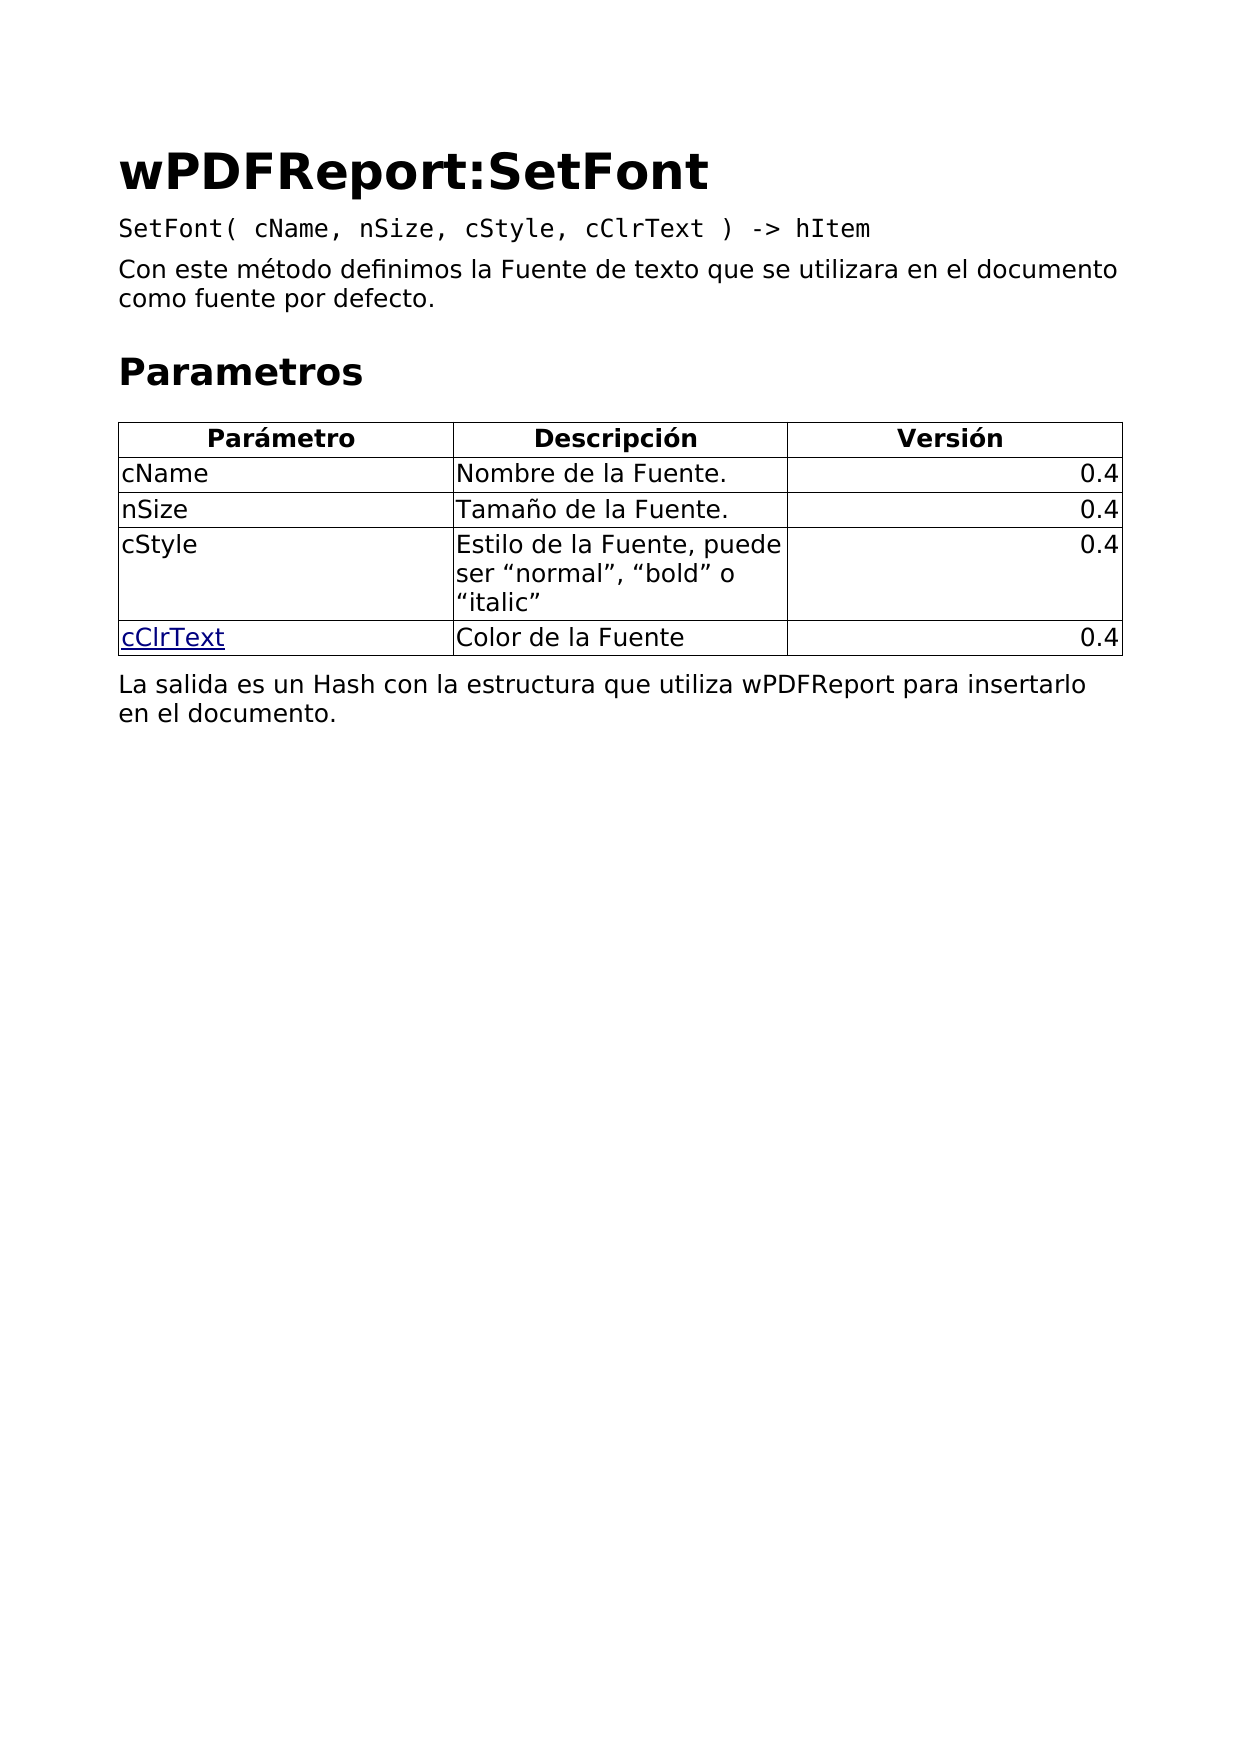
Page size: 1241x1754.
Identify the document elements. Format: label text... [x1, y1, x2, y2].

subtitle Parametros [118, 351, 1122, 394]
table_cell 0.4 [788, 528, 1122, 620]
table_header Descripción [454, 423, 787, 457]
subtitle wPDFReport:SetFont [118, 143, 1122, 201]
table_cell cStyle [119, 528, 453, 620]
table_cell Color de la Fuente [454, 621, 787, 655]
text SetFont( cName, nSize, cStyle, cClrText ) -> hItem [118, 214, 1122, 243]
table_header Versión [788, 423, 1122, 457]
text La salida es un Hash con la estructura que utiliza wPDFReport para insertarlo en el documento. [118, 670, 1122, 729]
text Con este método definimos la Fuente de texto que se utilizara en el documento como fuente por defecto. [118, 255, 1122, 313]
table_cell nSize [119, 493, 453, 527]
table_cell Tamaño de la Fuente. [454, 493, 787, 527]
table_cell cClrText [119, 621, 453, 655]
table_cell 0.4 [788, 621, 1122, 655]
table_header Parámetro [119, 423, 453, 457]
table_cell Nombre de la Fuente. [454, 458, 787, 492]
table_cell Estilo de la Fuente, puede ser “normal”, “bold” o “italic” [454, 528, 787, 620]
table_cell 0.4 [788, 493, 1122, 527]
table_cell 0.4 [788, 458, 1122, 492]
table_cell cName [119, 458, 453, 492]
